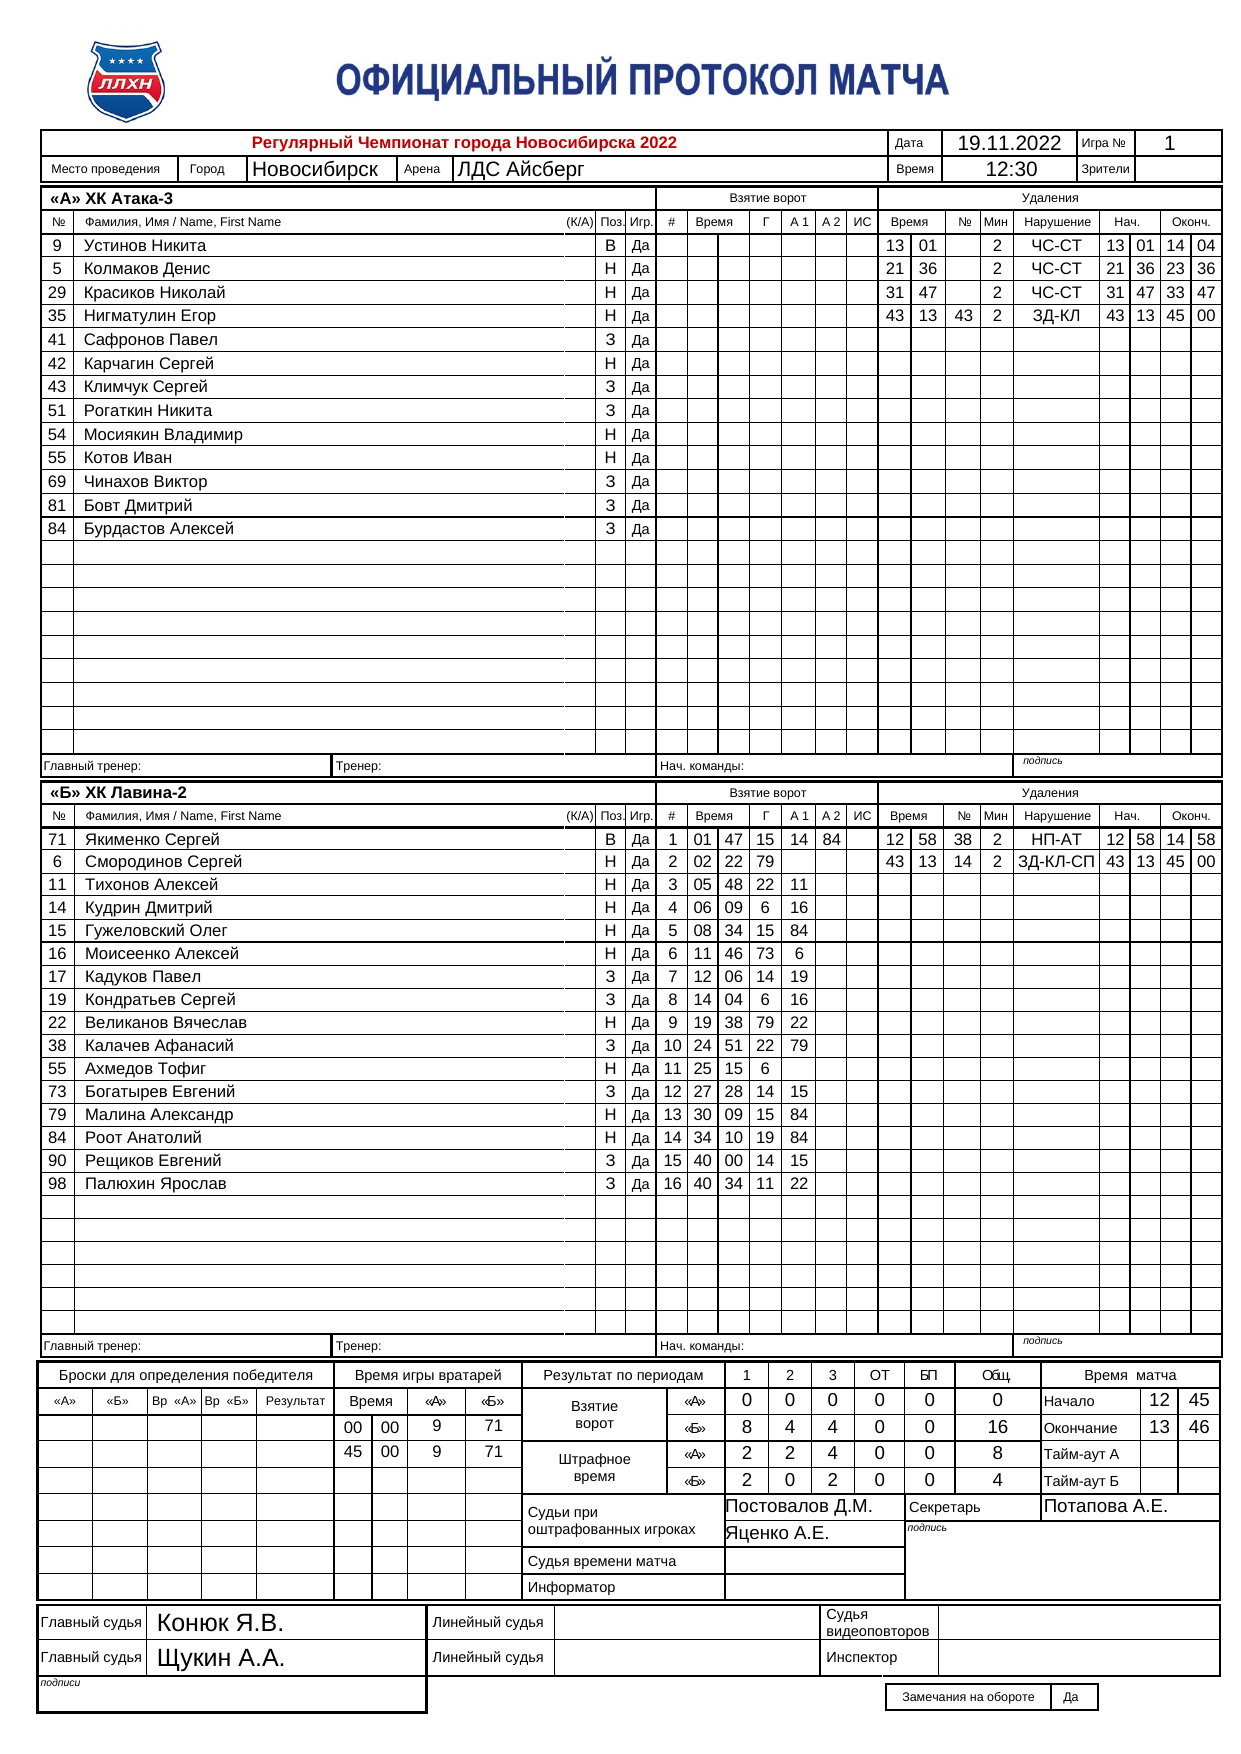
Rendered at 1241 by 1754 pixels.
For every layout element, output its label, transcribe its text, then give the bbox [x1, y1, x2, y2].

table_cell [688, 470, 717, 493]
table_cell [782, 281, 815, 303]
table_cell [1014, 1150, 1099, 1172]
table_cell 38 [42, 1035, 74, 1057]
table_cell [879, 730, 910, 753]
table_cell 0 [905, 1442, 954, 1467]
table_cell Да [626, 966, 655, 987]
table_cell [1192, 376, 1221, 398]
table_cell [1192, 1242, 1221, 1264]
table_cell [981, 470, 1013, 493]
table_cell [981, 541, 1013, 564]
table_cell 34 [719, 920, 749, 941]
table_cell [93, 1547, 147, 1573]
table_cell [816, 1242, 846, 1264]
table_cell [946, 235, 980, 256]
table_cell [1100, 565, 1129, 587]
table_cell [657, 565, 687, 587]
table_cell 84 [782, 920, 815, 941]
table_cell 12:30 [943, 157, 1076, 181]
table_cell [335, 1574, 371, 1599]
table_cell [847, 399, 877, 422]
table_cell [847, 829, 877, 849]
table_cell 51 [719, 1035, 749, 1057]
table_cell [1100, 683, 1129, 706]
table_cell подпись [906, 1522, 1219, 1599]
table_cell [408, 1521, 465, 1546]
table_cell [565, 1288, 595, 1310]
table_cell [1192, 541, 1221, 564]
table_cell [816, 328, 846, 351]
table_cell [565, 683, 595, 706]
table_cell [719, 1219, 749, 1241]
table_cell [879, 1196, 910, 1218]
table_cell [912, 730, 945, 753]
table_cell [42, 588, 73, 611]
table_cell [565, 1035, 595, 1057]
table_cell [1161, 1081, 1190, 1103]
table_cell [626, 683, 655, 706]
table_cell Н [596, 896, 625, 918]
table_cell [879, 518, 910, 540]
table_cell [879, 328, 910, 351]
table_cell 14 [750, 1081, 781, 1103]
table_cell [565, 305, 595, 327]
table_cell [688, 399, 717, 422]
table_cell 10 [719, 1127, 749, 1149]
table_cell [1014, 659, 1099, 682]
table_cell [981, 1265, 1013, 1287]
table_cell [565, 1311, 595, 1333]
table_cell [596, 1242, 625, 1264]
table_cell Игр. [626, 211, 655, 233]
table_cell [565, 874, 595, 895]
table_cell 23 [1161, 257, 1190, 280]
table_cell [1161, 518, 1190, 540]
table_cell 13 [912, 305, 945, 327]
table_cell [782, 494, 815, 516]
table_cell [944, 1311, 980, 1333]
table_cell [42, 541, 73, 564]
table_cell [1131, 399, 1160, 422]
table_cell [847, 1127, 877, 1149]
table_cell Щукин А.А. [147, 1640, 425, 1675]
table_cell 14 [750, 966, 781, 987]
table_cell [565, 636, 595, 658]
table_cell [1161, 1196, 1190, 1218]
table_cell [42, 1265, 74, 1287]
table_cell [946, 446, 980, 469]
table_cell [657, 612, 687, 634]
table_cell подпись [1014, 1335, 1221, 1356]
table_cell З [596, 328, 625, 351]
table_cell [75, 1311, 564, 1333]
table_cell 00 [335, 1416, 371, 1440]
table_cell 0 [855, 1389, 904, 1413]
table_cell [1192, 1058, 1221, 1079]
table_cell [946, 730, 980, 753]
table_cell [688, 281, 717, 303]
table_cell 79 [750, 1012, 781, 1033]
table_header ОТ [855, 1363, 904, 1387]
table_cell [565, 1104, 595, 1126]
table_cell [782, 683, 815, 706]
table_cell Н [596, 1104, 625, 1126]
table_cell [750, 1288, 781, 1310]
table_cell 14 [42, 896, 74, 918]
table_header 3 [812, 1363, 854, 1387]
table_cell [782, 707, 815, 729]
table_cell [944, 1288, 980, 1310]
table_cell Н [596, 1012, 625, 1033]
table_cell 45 [1179, 1389, 1219, 1413]
table_cell 06 [688, 896, 717, 918]
table_header Дата [889, 131, 941, 155]
table_cell Да [626, 423, 655, 445]
table_cell 14 [688, 989, 717, 1011]
table_cell [847, 328, 877, 351]
table_cell [1192, 612, 1221, 634]
table_cell 41 [42, 328, 73, 351]
table_cell [688, 707, 717, 729]
table_cell [596, 541, 625, 564]
table_cell [782, 399, 815, 422]
table_cell Да [626, 896, 655, 918]
table_cell [626, 612, 655, 634]
table_cell 58 [1192, 829, 1221, 849]
table_cell [1131, 352, 1160, 374]
table_cell [39, 1416, 92, 1440]
table_cell [847, 1219, 877, 1241]
table_cell [74, 565, 564, 587]
table_cell [981, 1288, 1013, 1310]
table_cell [657, 423, 687, 445]
table_cell [1131, 1012, 1160, 1033]
table_cell [944, 1150, 980, 1172]
table_cell Нач. команды: [657, 755, 1012, 776]
table_cell 2 [726, 1468, 768, 1493]
table_cell [657, 707, 687, 729]
table_cell [719, 257, 749, 280]
table_cell [719, 541, 749, 564]
table_cell А 1 [782, 211, 815, 233]
table_cell Устинов Никита [74, 235, 564, 256]
table_cell [750, 446, 781, 469]
table_cell [596, 612, 625, 634]
table_cell 40 [688, 1150, 717, 1172]
table_cell [750, 1265, 781, 1287]
table_cell [946, 707, 980, 729]
table_cell 43 [946, 305, 980, 327]
table_cell 15 [750, 920, 781, 941]
table_cell 6 [657, 943, 687, 964]
table_cell [847, 588, 877, 611]
table_cell З [596, 376, 625, 398]
table_cell [879, 636, 910, 658]
table_cell Рещиков Евгений [75, 1150, 564, 1172]
table_cell [1161, 1012, 1190, 1033]
table_cell [148, 1441, 201, 1467]
table_cell [719, 1242, 749, 1264]
table_cell [373, 1574, 407, 1599]
table_cell Н [596, 352, 625, 374]
table_cell [1014, 1012, 1099, 1033]
table_cell [565, 659, 595, 682]
table_cell [1100, 636, 1129, 658]
table_cell [1014, 423, 1099, 445]
table_cell Смородинов Сергей [75, 850, 564, 872]
table_cell [847, 281, 877, 303]
table_cell Да [626, 1081, 655, 1103]
table_cell [879, 1150, 910, 1172]
table_cell 6 [750, 989, 781, 1011]
table_cell [847, 541, 877, 564]
table_cell 22 [719, 850, 749, 872]
table_cell 1 [657, 829, 687, 849]
table_cell [847, 1196, 877, 1218]
table_cell [816, 1219, 846, 1241]
table_cell [782, 518, 815, 540]
table_cell 22 [750, 1035, 781, 1057]
table_cell 38 [719, 1012, 749, 1033]
table_cell 9 [42, 235, 73, 256]
table_cell Тайм-аут Б [1042, 1468, 1140, 1493]
table_cell [148, 1494, 201, 1520]
table_cell [1131, 470, 1160, 493]
table_cell [1161, 1173, 1190, 1195]
table_cell [42, 683, 73, 706]
table_cell НП-АТ [1014, 829, 1099, 849]
table_cell [1100, 1242, 1129, 1264]
table_cell «А» [668, 1389, 724, 1413]
table_cell [847, 1265, 877, 1287]
table_cell [816, 966, 846, 987]
table_cell [912, 541, 945, 564]
table_cell [1100, 1219, 1129, 1241]
table_header Замечания на обороте [887, 1685, 1050, 1709]
table_cell [1014, 730, 1099, 753]
table_cell [981, 707, 1013, 729]
table_cell [1131, 1173, 1160, 1195]
table_cell [657, 541, 687, 564]
table_cell Чинахов Виктор [74, 470, 564, 493]
table_cell [847, 1242, 877, 1264]
table_cell [257, 1416, 333, 1440]
table_cell [944, 920, 980, 941]
picture [5, 28, 1179, 129]
table_cell [816, 470, 846, 493]
table_cell ЧС-СТ [1014, 257, 1099, 280]
table_cell [1014, 399, 1099, 422]
table_cell В [596, 829, 625, 849]
table_cell [946, 541, 980, 564]
table_cell 40 [688, 1173, 717, 1195]
table_cell 6 [750, 1058, 781, 1079]
table_cell А 2 [816, 805, 846, 826]
table_cell Фамилия, Имя / Name, First Name [75, 805, 565, 826]
table_cell [39, 1468, 92, 1493]
table_cell [879, 1265, 910, 1287]
table_cell [1131, 1288, 1160, 1310]
table_cell [750, 376, 781, 398]
table_cell [912, 565, 945, 587]
table_cell Н [596, 423, 625, 445]
table_cell 5 [42, 257, 73, 280]
table_cell [1014, 541, 1099, 564]
table_cell [565, 328, 595, 351]
table_cell [981, 518, 1013, 540]
table_cell [782, 565, 815, 587]
table_cell [1131, 1058, 1160, 1079]
table_cell З [596, 1150, 625, 1172]
table_cell [719, 636, 749, 658]
table_cell [847, 305, 877, 327]
table_cell [816, 1104, 846, 1126]
table_cell [565, 1150, 595, 1172]
table_cell [1161, 565, 1190, 587]
table_cell [1014, 1127, 1099, 1149]
table_cell [912, 659, 945, 682]
table_cell З [596, 494, 625, 516]
table_cell [944, 966, 980, 987]
table_cell 45 [1161, 305, 1190, 327]
table_cell 84 [782, 1127, 815, 1149]
table_cell [981, 874, 1013, 895]
table_cell [688, 659, 717, 682]
table_cell 15 [782, 1150, 815, 1172]
table_cell [1161, 352, 1190, 374]
table_cell [1100, 1104, 1129, 1126]
table_cell [981, 683, 1013, 706]
table_cell [42, 1242, 74, 1264]
table_cell [816, 659, 846, 682]
table_cell [688, 518, 717, 540]
table_cell З [596, 989, 625, 1011]
table_cell Да [626, 943, 655, 964]
table_cell [1131, 636, 1160, 658]
table_header 1 [726, 1363, 768, 1387]
table_cell Карчагин Сергей [74, 352, 564, 374]
table_cell [688, 730, 717, 753]
table_cell [1100, 399, 1129, 422]
table_cell # [657, 211, 687, 233]
table_cell 90 [42, 1150, 74, 1172]
table_cell [912, 1058, 943, 1079]
table_cell [847, 636, 877, 658]
table_cell [816, 399, 846, 422]
table_cell 34 [719, 1173, 749, 1195]
table_cell 15 [750, 1104, 781, 1126]
table_cell Да [626, 518, 655, 540]
table_cell [879, 588, 910, 611]
table_cell [847, 659, 877, 682]
table_cell 6 [42, 850, 74, 872]
table_cell [688, 494, 717, 516]
table_cell [912, 989, 943, 1011]
table_cell [1100, 518, 1129, 540]
table_cell Тренер: [333, 1335, 655, 1356]
table_cell Время [879, 805, 943, 826]
table_cell [657, 281, 687, 303]
table_cell [688, 1288, 717, 1310]
table_cell [1131, 659, 1160, 682]
table_cell [1100, 1150, 1129, 1172]
table_cell [912, 423, 945, 445]
table_cell Да [626, 920, 655, 941]
table_cell 04 [1192, 235, 1221, 256]
table_cell [782, 541, 815, 564]
table_cell [816, 446, 846, 469]
table_cell [1131, 588, 1160, 611]
table_cell Роот Анатолий [75, 1127, 564, 1149]
table_cell ЧС-СТ [1014, 281, 1099, 303]
table_cell [1136, 157, 1221, 181]
table_cell подписи [39, 1677, 425, 1711]
table_cell [782, 659, 815, 682]
table_cell [782, 1219, 815, 1241]
table_cell [1131, 1127, 1160, 1149]
table_cell [565, 281, 595, 303]
table_cell [1161, 1288, 1190, 1310]
table_cell [1161, 1219, 1190, 1241]
table_cell [944, 943, 980, 964]
table_cell 38 [944, 829, 980, 849]
table_cell [39, 1521, 92, 1546]
table_cell [596, 1288, 625, 1310]
table_cell Конюк Я.В. [147, 1606, 425, 1639]
table_cell [750, 565, 781, 587]
table_cell [202, 1574, 256, 1599]
table_cell [816, 1288, 846, 1310]
table_cell [944, 1265, 980, 1287]
table_cell Потапова А.Е. [1042, 1495, 1219, 1520]
table_cell [816, 683, 846, 706]
table_cell [782, 328, 815, 351]
table_cell Нарушение [1014, 805, 1099, 826]
table_cell [944, 1058, 980, 1079]
table_cell [1014, 1196, 1099, 1218]
table_cell З [596, 1081, 625, 1103]
table_cell [816, 1196, 846, 1218]
table_cell [912, 1219, 943, 1241]
table_cell 69 [42, 470, 73, 493]
table_cell 0 [855, 1468, 904, 1493]
table_cell 14 [944, 850, 980, 872]
table_cell 22 [750, 874, 781, 895]
table_cell [912, 1173, 943, 1195]
table_cell [565, 1265, 595, 1287]
table_cell Линейный судья [428, 1606, 554, 1639]
table_cell [719, 730, 749, 753]
table_cell 42 [42, 352, 73, 374]
table_cell [1161, 636, 1190, 658]
table_cell [1131, 565, 1160, 587]
table_cell 14 [750, 1150, 781, 1172]
table_cell Мосиякин Владимир [74, 423, 564, 445]
table_cell [981, 943, 1013, 964]
table_cell [1192, 1265, 1221, 1287]
table_cell Фамилия, Имя / Name, First Name [74, 211, 565, 233]
table_cell 13 [1100, 235, 1129, 256]
table_cell [257, 1521, 333, 1546]
table_cell [816, 1081, 846, 1103]
table_cell [782, 235, 815, 256]
table_cell [816, 281, 846, 303]
table_cell 46 [1179, 1415, 1219, 1440]
table_cell [981, 328, 1013, 351]
table_cell [688, 352, 717, 374]
table_cell Информатор [523, 1575, 724, 1599]
table_cell Да [626, 1127, 655, 1149]
table_cell [750, 470, 781, 493]
table_cell [879, 1242, 910, 1264]
table_cell «А» [668, 1442, 724, 1467]
table_cell [847, 966, 877, 987]
table_cell [719, 659, 749, 682]
table_cell [1100, 541, 1129, 564]
table_cell [879, 1081, 910, 1103]
table_cell А 1 [782, 805, 815, 826]
table_cell [1192, 1173, 1221, 1195]
table_cell [912, 446, 945, 469]
table_cell 4 [812, 1442, 854, 1467]
table_cell [883, 1677, 1220, 1681]
table_cell Да [626, 494, 655, 516]
table_cell [42, 1219, 74, 1241]
table_cell 79 [42, 1104, 74, 1126]
table_cell 22 [782, 1173, 815, 1195]
table_cell [657, 636, 687, 658]
table_cell 22 [42, 1012, 74, 1033]
table_cell 43 [879, 850, 910, 872]
table_cell 47 [912, 281, 945, 303]
table_cell [1014, 1265, 1099, 1287]
table_cell 43 [879, 305, 910, 327]
table_header Результат по периодам [523, 1363, 724, 1387]
table_cell Г [750, 211, 781, 233]
table_cell [879, 707, 910, 729]
table_cell [912, 399, 945, 422]
table_cell [74, 659, 564, 682]
table_cell [816, 1311, 846, 1333]
table_cell 2 [981, 235, 1013, 256]
table_cell [719, 518, 749, 540]
table_cell [981, 1219, 1013, 1241]
table_cell 35 [42, 305, 73, 327]
table_cell [1192, 943, 1221, 964]
table_cell 13 [1131, 305, 1160, 327]
table_cell 12 [879, 829, 910, 849]
table_cell [565, 829, 595, 849]
table_cell [981, 659, 1013, 682]
table_cell [565, 423, 595, 445]
table_cell [750, 636, 781, 658]
table_cell [750, 281, 781, 303]
table_cell [782, 423, 815, 445]
table_cell [719, 376, 749, 398]
table_cell [626, 707, 655, 729]
table_cell [1131, 494, 1160, 516]
table_cell [1014, 352, 1099, 374]
table_cell [1100, 588, 1129, 611]
table_cell 19 [750, 1127, 781, 1149]
table_cell 55 [42, 446, 73, 469]
table_cell [750, 588, 781, 611]
table_cell [1192, 920, 1221, 941]
table_cell Время [335, 1389, 407, 1413]
table_cell [981, 423, 1013, 445]
table_cell [879, 352, 910, 374]
table_header БП [905, 1363, 954, 1387]
table_cell 19 [688, 1012, 717, 1033]
table_cell [879, 446, 910, 469]
table_cell ЗД-КЛ [1014, 305, 1099, 327]
table_cell 13 [1131, 850, 1160, 872]
table_cell 29 [42, 281, 73, 303]
table_cell [596, 565, 625, 587]
table_cell [626, 1311, 655, 1333]
table_cell [782, 1288, 815, 1310]
table_cell [1192, 1012, 1221, 1033]
table_cell [847, 1035, 877, 1057]
table_cell [596, 1311, 625, 1333]
table_cell 00 [1192, 850, 1221, 872]
table_cell Да [626, 235, 655, 256]
table_cell [944, 1035, 980, 1057]
table_cell [946, 376, 980, 398]
table_cell [1161, 659, 1190, 682]
table_cell [981, 446, 1013, 469]
table_cell 0 [956, 1389, 1040, 1413]
table_cell [1100, 989, 1129, 1011]
table_cell [1131, 541, 1160, 564]
table_cell [816, 518, 846, 540]
table_cell 33 [1161, 281, 1190, 303]
table_cell [879, 423, 910, 445]
table_cell [946, 399, 980, 422]
table_cell [373, 1468, 407, 1493]
table_cell [657, 1196, 687, 1218]
table_cell [719, 470, 749, 493]
table_cell [847, 874, 877, 895]
table_cell 05 [688, 874, 717, 895]
table_cell [1161, 896, 1190, 918]
table_cell [42, 1288, 74, 1310]
table_cell [257, 1441, 333, 1467]
table_cell Н [596, 920, 625, 941]
table_cell [1014, 636, 1099, 658]
table_cell [912, 1104, 943, 1126]
table_cell 46 [719, 943, 749, 964]
table_cell [719, 305, 749, 327]
table_cell [719, 399, 749, 422]
table_cell 79 [782, 1035, 815, 1057]
table_cell [1014, 376, 1099, 398]
table_cell [202, 1521, 256, 1546]
table_cell [1131, 707, 1160, 729]
table_cell [657, 730, 687, 753]
table_cell 0 [855, 1442, 904, 1467]
table_cell [981, 376, 1013, 398]
table_cell [981, 896, 1013, 918]
table_cell [816, 896, 846, 918]
table_cell [565, 376, 595, 398]
table_cell Судья времени матча [523, 1548, 724, 1573]
table_cell 4 [812, 1415, 854, 1440]
table_cell [1161, 989, 1190, 1011]
table_cell [596, 707, 625, 729]
table_cell Время [688, 211, 749, 233]
table_cell [719, 1196, 749, 1218]
table_cell 7 [657, 966, 687, 987]
table_cell 11 [688, 943, 717, 964]
table_cell [565, 588, 595, 611]
table_cell Да [626, 989, 655, 1011]
table_cell [782, 850, 815, 872]
table_cell [816, 874, 846, 895]
table_cell [1100, 707, 1129, 729]
table_cell «Б » [466, 1389, 521, 1413]
table_cell 04 [719, 989, 749, 1011]
table_cell [1014, 943, 1099, 964]
table_cell [1014, 494, 1099, 516]
table_cell [1161, 1265, 1190, 1287]
table_cell [944, 896, 980, 918]
table_cell [879, 1058, 910, 1079]
table_cell 11 [750, 1173, 781, 1195]
table_cell 47 [1192, 281, 1221, 303]
table_cell Да [626, 281, 655, 303]
table_cell [1131, 989, 1160, 1011]
table_cell Н [596, 850, 625, 872]
table_header Время матча [1042, 1363, 1219, 1387]
table_cell Да [626, 829, 655, 849]
table_cell [750, 1242, 781, 1264]
table_cell [1161, 730, 1190, 753]
table_cell [946, 612, 980, 634]
table_cell [1179, 1468, 1219, 1493]
table_cell [879, 659, 910, 682]
table_cell [1100, 1265, 1129, 1287]
table_cell [912, 328, 945, 351]
table_cell [879, 1035, 910, 1057]
table_cell [42, 1196, 74, 1218]
table_cell [944, 1196, 980, 1218]
table_cell 0 [905, 1468, 954, 1493]
table_cell 12 [688, 966, 717, 987]
table_cell [981, 612, 1013, 634]
table_cell Место проведения [42, 157, 177, 181]
table_cell [912, 707, 945, 729]
table_cell [879, 541, 910, 564]
table_cell [657, 446, 687, 469]
table_cell [688, 1265, 717, 1287]
table_cell [912, 1127, 943, 1149]
table_cell [816, 1265, 846, 1287]
table_cell Н [596, 446, 625, 469]
table_cell [42, 565, 73, 587]
table_cell [981, 1242, 1013, 1264]
table_cell [1192, 1081, 1221, 1103]
table_cell [1192, 896, 1221, 918]
table_cell Н [596, 305, 625, 327]
table_cell [879, 399, 910, 422]
table_cell [565, 1219, 595, 1241]
table_cell Богатырев Евгений [75, 1081, 564, 1103]
table_cell [565, 850, 595, 872]
table_cell [944, 1219, 980, 1241]
table_cell [596, 1196, 625, 1218]
table_cell Мин [981, 805, 1013, 826]
table_cell [816, 235, 846, 256]
table_cell [565, 518, 595, 540]
table_cell [688, 235, 717, 256]
table_cell (К/А) [565, 805, 595, 826]
table_cell [257, 1494, 333, 1520]
table_cell [626, 1288, 655, 1310]
table_cell [847, 494, 877, 516]
table_cell [981, 730, 1013, 753]
table_cell [1161, 707, 1190, 729]
table_cell [939, 1640, 1219, 1675]
table_cell [847, 683, 877, 706]
table_cell Да [626, 1104, 655, 1126]
table_cell 6 [782, 943, 815, 964]
table_cell [1192, 518, 1221, 540]
table_cell Линейный судья [428, 1640, 554, 1675]
table_cell [726, 1575, 904, 1599]
table_cell [93, 1441, 147, 1467]
table_cell [981, 494, 1013, 516]
table_cell Штрафное время [523, 1442, 666, 1493]
table_cell [626, 1219, 655, 1241]
table_cell 48 [719, 874, 749, 895]
table_cell [1161, 1311, 1190, 1333]
table_cell [466, 1547, 521, 1573]
table_cell ЛДС Айсберг [454, 157, 887, 181]
table_cell [565, 1058, 595, 1079]
table_cell 9 [408, 1441, 465, 1467]
table_cell 12 [1141, 1389, 1177, 1413]
table_cell [750, 328, 781, 351]
table_cell [1014, 565, 1099, 587]
table_cell [750, 257, 781, 280]
table_cell [1099, 1682, 1220, 1711]
table_cell [1192, 730, 1221, 753]
table_cell 2 [981, 281, 1013, 303]
table_cell [1131, 1196, 1160, 1218]
table_cell [1100, 1196, 1129, 1218]
table_cell 06 [719, 966, 749, 987]
table_cell [1141, 1468, 1177, 1493]
table_cell [93, 1521, 147, 1546]
table_cell Судья видеоповторов [821, 1606, 938, 1639]
table_cell [373, 1494, 407, 1520]
table_cell [1014, 966, 1099, 987]
table_cell [946, 683, 980, 706]
table_cell Главный тренер: [42, 755, 330, 776]
table_cell [847, 565, 877, 587]
table_cell [912, 1012, 943, 1033]
table_cell [1100, 376, 1129, 398]
table_cell [42, 707, 73, 729]
table_cell 14 [657, 1127, 687, 1149]
table_cell Время [688, 805, 749, 826]
table_cell [565, 920, 595, 941]
table_cell [93, 1468, 147, 1493]
table_cell [257, 1468, 333, 1493]
table_cell [847, 1012, 877, 1033]
table_cell [202, 1441, 256, 1467]
table_cell [1161, 874, 1190, 895]
table_cell [657, 257, 687, 280]
table_cell [879, 1012, 910, 1033]
table_cell 14 [1161, 235, 1190, 256]
table_cell [565, 1081, 595, 1103]
table_cell [1192, 399, 1221, 422]
table_cell [719, 565, 749, 587]
table_cell [408, 1494, 465, 1520]
table_cell [847, 518, 877, 540]
table_cell [74, 683, 564, 706]
table_cell Н [596, 1127, 625, 1149]
table_cell [688, 1196, 717, 1218]
table_cell [912, 1081, 943, 1103]
table_cell [565, 966, 595, 987]
table_cell [946, 257, 980, 280]
table_cell [1161, 1242, 1190, 1264]
table_cell [944, 1127, 980, 1149]
table_cell [1161, 1104, 1190, 1126]
table_cell ИС [847, 805, 877, 826]
table_cell [688, 1242, 717, 1264]
table_cell [657, 1265, 687, 1287]
table_cell [847, 896, 877, 918]
table_cell Бурдастов Алексей [74, 518, 564, 540]
table_cell Красиков Николай [74, 281, 564, 303]
table_cell [1192, 1035, 1221, 1057]
table_cell Котов Иван [74, 446, 564, 469]
table_cell [944, 1242, 980, 1264]
table_cell 3 [657, 874, 687, 895]
table_cell [688, 612, 717, 634]
table_cell [1161, 966, 1190, 987]
table_cell 2 [812, 1468, 854, 1493]
table_cell [719, 494, 749, 516]
table_cell Оконч. [1161, 805, 1221, 826]
table_cell [879, 612, 910, 634]
table_cell [946, 636, 980, 658]
table_cell [626, 636, 655, 658]
table_cell 43 [42, 376, 73, 398]
table_cell [912, 1035, 943, 1057]
table_cell [626, 588, 655, 611]
table_cell [626, 565, 655, 587]
table_cell [1100, 1012, 1129, 1033]
table_cell [1192, 1104, 1221, 1126]
table_cell 21 [1100, 257, 1129, 280]
table_cell [75, 1196, 564, 1218]
table_cell [1192, 588, 1221, 611]
table_cell [1131, 730, 1160, 753]
table_cell [688, 328, 717, 351]
table_cell [946, 565, 980, 587]
table_cell [1014, 612, 1099, 634]
table_cell [981, 1196, 1013, 1218]
table_cell 9 [657, 1012, 687, 1033]
table_cell [39, 1494, 92, 1520]
table_cell 01 [688, 829, 717, 849]
table_cell ЧС-СТ [1014, 235, 1099, 256]
table_cell [1014, 1104, 1099, 1126]
table_cell Нигматулин Егор [74, 305, 564, 327]
table_cell [981, 588, 1013, 611]
table_cell [1192, 494, 1221, 516]
table_cell [93, 1494, 147, 1520]
table_cell [657, 235, 687, 256]
table_cell [1161, 541, 1190, 564]
table_cell [981, 1058, 1013, 1079]
table_cell 8 [726, 1415, 768, 1440]
table_cell 09 [719, 896, 749, 918]
table_cell [74, 636, 564, 658]
table_cell Нарушение [1014, 211, 1099, 233]
table_cell [750, 494, 781, 516]
table_cell [782, 612, 815, 634]
table_cell [1192, 1288, 1221, 1310]
table_cell [688, 1219, 717, 1241]
table_cell 98 [42, 1173, 74, 1195]
table_cell [847, 235, 877, 256]
table_cell Главный судья [39, 1606, 146, 1639]
table_header 19.11.2022 [943, 131, 1076, 155]
table_cell [879, 470, 910, 493]
table_cell [1192, 423, 1221, 445]
table_cell [879, 920, 910, 941]
table_cell [565, 494, 595, 516]
table_cell [750, 518, 781, 540]
table_cell З [596, 966, 625, 987]
table_cell [202, 1494, 256, 1520]
table_cell 73 [42, 1081, 74, 1103]
table_cell [981, 1173, 1013, 1195]
table_cell 0 [812, 1389, 854, 1413]
table_cell [879, 1173, 910, 1195]
table_cell 36 [1131, 257, 1160, 280]
table_cell [1100, 1173, 1129, 1195]
table_cell З [596, 399, 625, 422]
table_cell [657, 683, 687, 706]
table_cell Да [626, 305, 655, 327]
table_cell [1131, 446, 1160, 469]
table_cell [847, 470, 877, 493]
table_cell Г [750, 805, 781, 826]
table_cell Тихонов Алексей [75, 874, 564, 895]
table_cell [1131, 376, 1160, 398]
table_cell [816, 423, 846, 445]
table_cell [148, 1521, 201, 1546]
table_cell [1161, 399, 1190, 422]
table_cell [1192, 1219, 1221, 1241]
table_cell [719, 423, 749, 445]
table_cell [847, 730, 877, 753]
table_cell [912, 1311, 943, 1333]
table_cell Тренер: [333, 755, 655, 776]
table_cell [1014, 588, 1099, 611]
table_cell 13 [1141, 1415, 1177, 1440]
table_cell 15 [719, 1058, 749, 1079]
table_cell [1192, 966, 1221, 987]
table_cell 8 [956, 1442, 1040, 1467]
table_cell Нач. [1100, 805, 1160, 826]
table_header 2 [769, 1363, 811, 1387]
table_cell «Б» [668, 1415, 724, 1440]
table_cell [657, 399, 687, 422]
table_cell [879, 874, 910, 895]
table_cell 31 [1100, 281, 1129, 303]
table_cell [1131, 1035, 1160, 1057]
table_cell [596, 730, 625, 753]
table_cell [1014, 446, 1099, 469]
table_cell [847, 1058, 877, 1079]
table_cell [1100, 612, 1129, 634]
table_cell [946, 281, 980, 303]
table_cell Кондратьев Сергей [75, 989, 564, 1011]
table_cell [1131, 683, 1160, 706]
table_cell [657, 328, 687, 351]
table_header Регулярный Чемпионат города Новосибирска 2022 [42, 131, 887, 155]
table_cell [1131, 1242, 1160, 1264]
table_cell Поз. [596, 211, 625, 233]
table_cell [912, 588, 945, 611]
table_cell Игр. [626, 805, 655, 826]
table_cell [847, 707, 877, 729]
table_cell [879, 1288, 910, 1310]
table_cell [565, 235, 595, 256]
table_cell [847, 1104, 877, 1126]
table_cell [912, 1288, 943, 1310]
table_cell [750, 423, 781, 445]
table_cell 84 [816, 829, 846, 849]
table_cell 10 [657, 1035, 687, 1057]
table_cell 13 [912, 850, 943, 872]
table_cell [74, 588, 564, 611]
table_cell [847, 920, 877, 941]
table_cell [1100, 1127, 1129, 1149]
table_cell [657, 470, 687, 493]
table_cell 13 [657, 1104, 687, 1126]
table_cell 4 [769, 1415, 811, 1440]
table_header Удаления [879, 188, 1221, 209]
table_cell [1014, 896, 1099, 918]
table_cell [1100, 423, 1129, 445]
table_cell [1100, 1311, 1129, 1333]
table_cell [981, 565, 1013, 587]
table_cell [750, 707, 781, 729]
table_cell [565, 1127, 595, 1149]
table_cell [816, 989, 846, 1011]
table_cell 28 [719, 1081, 749, 1103]
table_cell [719, 446, 749, 469]
table_cell [565, 896, 595, 918]
table_cell [946, 494, 980, 516]
table_header Игра № [1078, 131, 1134, 155]
table_cell Сафронов Павел [74, 328, 564, 351]
table_cell [1161, 494, 1190, 516]
table_cell [782, 636, 815, 658]
table_cell [816, 707, 846, 729]
table_cell Н [596, 943, 625, 964]
table_cell Тайм-аут А [1042, 1441, 1140, 1467]
table_cell [719, 683, 749, 706]
table_cell [42, 636, 73, 658]
table_cell [782, 730, 815, 753]
table_cell [1192, 1150, 1221, 1172]
table_cell [1100, 352, 1129, 374]
table_cell [1161, 1150, 1190, 1172]
table_cell [816, 730, 846, 753]
table_cell [847, 257, 877, 280]
table_cell [816, 612, 846, 634]
table_cell [257, 1574, 333, 1599]
table_cell [1014, 470, 1099, 493]
table_cell [565, 707, 595, 729]
table_cell 31 [879, 281, 910, 303]
table_cell [816, 1058, 846, 1079]
table_cell [1161, 612, 1190, 634]
table_cell Город [179, 157, 246, 181]
table_header Общ. [956, 1363, 1040, 1387]
table_cell 16 [782, 896, 815, 918]
table_cell [816, 257, 846, 280]
table_cell 22 [782, 1012, 815, 1033]
table_cell 34 [688, 1127, 717, 1149]
table_cell А 2 [816, 211, 846, 233]
table_cell Оконч. [1161, 211, 1221, 233]
table_cell [879, 376, 910, 398]
table_cell 71 [466, 1416, 521, 1440]
table_cell [565, 1196, 595, 1218]
table_cell Поз. [596, 805, 625, 826]
table_cell [335, 1468, 371, 1493]
table_cell [816, 352, 846, 374]
table_cell [596, 588, 625, 611]
table_cell 11 [782, 874, 815, 895]
table_cell [944, 874, 980, 895]
table_cell [981, 352, 1013, 374]
table_cell «Б» [668, 1468, 724, 1493]
table_cell [657, 305, 687, 327]
table_cell # [657, 805, 687, 826]
table_cell [816, 943, 846, 964]
table_cell [565, 1173, 595, 1195]
table_cell [782, 1196, 815, 1218]
table_cell [879, 1127, 910, 1149]
table_cell Н [596, 874, 625, 895]
table_cell [782, 1311, 815, 1333]
table_cell [74, 612, 564, 634]
table_cell [1161, 920, 1190, 941]
table_cell [981, 399, 1013, 422]
table_cell [1014, 1311, 1099, 1333]
table_cell [750, 352, 781, 374]
table_cell [1131, 1265, 1160, 1287]
table_cell [847, 352, 877, 374]
table_cell [373, 1547, 407, 1573]
table_cell [373, 1521, 407, 1546]
table_cell Время [889, 157, 941, 181]
table_cell [946, 470, 980, 493]
table_cell Калачев Афанасий [75, 1035, 564, 1057]
table_cell [1161, 446, 1190, 469]
table_cell [657, 1219, 687, 1241]
table_cell [1131, 966, 1160, 987]
table_cell [816, 305, 846, 327]
table_cell [565, 257, 595, 280]
table_cell 27 [688, 1081, 717, 1103]
table_cell Да [626, 1035, 655, 1057]
table_cell Н [596, 257, 625, 280]
table_cell [719, 235, 749, 256]
table_cell [626, 541, 655, 564]
table_cell [719, 328, 749, 351]
table_cell [782, 446, 815, 469]
table_cell [944, 989, 980, 1011]
table_cell 19 [42, 989, 74, 1011]
table_cell 71 [466, 1441, 521, 1467]
table_cell [1100, 1288, 1129, 1310]
table_cell [782, 1265, 815, 1287]
table_cell [1014, 1219, 1099, 1241]
table_cell [750, 235, 781, 256]
table_cell 9 [408, 1416, 465, 1440]
table_cell 8 [657, 989, 687, 1011]
table_cell [719, 612, 749, 634]
table_cell [688, 376, 717, 398]
table_cell [565, 612, 595, 634]
table_cell [946, 352, 980, 374]
table_cell [1161, 376, 1190, 398]
table_cell Да [626, 1173, 655, 1195]
table_cell [75, 1265, 564, 1287]
table_cell [74, 730, 564, 753]
table_cell [1192, 565, 1221, 587]
table_cell 11 [42, 874, 74, 895]
table_cell [750, 541, 781, 564]
table_cell [816, 541, 846, 564]
table_cell [1100, 328, 1129, 351]
table_cell [626, 730, 655, 753]
table_cell 0 [905, 1389, 954, 1413]
table_cell [879, 494, 910, 516]
table_cell Да [626, 328, 655, 351]
table_cell [74, 707, 564, 729]
table_cell [1014, 1058, 1099, 1079]
table_cell [1131, 423, 1160, 445]
table_cell [1161, 328, 1190, 351]
table_cell [565, 943, 595, 964]
table_cell [946, 423, 980, 445]
table_cell [750, 1311, 781, 1333]
table_cell 02 [688, 850, 717, 872]
table_cell Время [879, 211, 945, 233]
table_cell [688, 305, 717, 327]
table_cell 45 [1161, 850, 1190, 872]
table_cell [912, 1196, 943, 1218]
table_cell [944, 1173, 980, 1195]
table_cell Да [626, 1012, 655, 1033]
table_cell Взятие ворот [523, 1389, 666, 1440]
table_cell [335, 1494, 371, 1520]
table_cell [257, 1547, 333, 1573]
table_cell [596, 683, 625, 706]
table_cell 51 [42, 399, 73, 422]
table_cell [1100, 966, 1129, 987]
table_cell [1100, 1081, 1129, 1103]
table_cell 71 [42, 829, 74, 849]
table_cell [1131, 896, 1160, 918]
table_cell [1131, 920, 1160, 941]
table_cell Окончание [1042, 1415, 1140, 1440]
table_cell [912, 683, 945, 706]
table_cell [1014, 328, 1099, 351]
table_cell [847, 850, 877, 872]
table_cell [1131, 1081, 1160, 1103]
table_header «А» ХК Атака-3 [42, 188, 655, 209]
table_cell Ахмедов Тофиг [75, 1058, 564, 1079]
table_cell [565, 730, 595, 753]
table_cell 21 [879, 257, 910, 280]
table_cell [847, 1150, 877, 1172]
table_cell [202, 1416, 256, 1440]
table_cell [1192, 1127, 1221, 1149]
table_cell [946, 659, 980, 682]
table_cell ЗД-КЛ-СП [1014, 850, 1099, 872]
table_cell [750, 683, 781, 706]
table_cell Н [596, 1058, 625, 1079]
table_cell Да [626, 850, 655, 872]
table_cell [626, 659, 655, 682]
table_cell [688, 541, 717, 564]
table_cell 16 [42, 943, 74, 964]
table_cell (К/А) [565, 211, 595, 233]
table_cell [912, 518, 945, 540]
table_cell [1161, 588, 1190, 611]
table_cell Главный судья [39, 1640, 146, 1675]
table_cell [816, 494, 846, 516]
table_cell [912, 470, 945, 493]
table_cell 15 [657, 1150, 687, 1172]
table_cell [1161, 1058, 1190, 1079]
table_cell Результат [257, 1389, 333, 1413]
table_cell [1192, 636, 1221, 658]
table_cell [879, 1104, 910, 1126]
table_cell [1131, 328, 1160, 351]
table_cell [596, 659, 625, 682]
table_cell [816, 565, 846, 587]
table_cell [719, 707, 749, 729]
table_cell Да [626, 446, 655, 469]
table_header «Б» ХК Лавина-2 [42, 783, 655, 803]
table_cell [1192, 683, 1221, 706]
table_cell [981, 1150, 1013, 1172]
table_cell Да [626, 874, 655, 895]
table_cell [1100, 494, 1129, 516]
table_cell [1179, 1441, 1219, 1467]
table_cell Да [626, 352, 655, 374]
table_cell [1100, 1035, 1129, 1057]
table_cell [1131, 518, 1160, 540]
table_cell [688, 565, 717, 587]
table_cell [912, 494, 945, 516]
table_cell [688, 423, 717, 445]
table_cell [626, 1196, 655, 1218]
table_cell Климчук Сергей [74, 376, 564, 398]
table_cell 2 [657, 850, 687, 872]
table_cell «А» [39, 1389, 92, 1413]
table_cell [1192, 470, 1221, 493]
table_cell [565, 446, 595, 469]
table_cell 00 [1192, 305, 1221, 327]
table_cell Моисеенко Алексей [75, 943, 564, 964]
table_header Время игры вратарей [335, 1363, 521, 1387]
table_cell 25 [688, 1058, 717, 1079]
table_cell [816, 376, 846, 398]
table_cell [847, 376, 877, 398]
table_cell [626, 1242, 655, 1264]
table_cell [688, 446, 717, 469]
table_header Броски для определения победителя [39, 1363, 333, 1387]
table_cell 43 [1100, 850, 1129, 872]
table_cell Вр «А» [148, 1389, 201, 1413]
table_cell 55 [42, 1058, 74, 1079]
table_cell [782, 257, 815, 280]
table_cell [719, 1288, 749, 1310]
table_cell [148, 1416, 201, 1440]
table_cell [981, 636, 1013, 658]
table_cell [688, 1311, 717, 1333]
table_cell [782, 376, 815, 398]
table_cell [1014, 1173, 1099, 1195]
table_cell Новосибирск [248, 157, 396, 181]
table_cell 81 [42, 494, 73, 516]
table_cell [596, 1219, 625, 1241]
table_cell 15 [750, 829, 781, 849]
table_cell [816, 636, 846, 658]
table_cell 0 [905, 1415, 954, 1440]
table_cell [1014, 1242, 1099, 1264]
table_cell [39, 1574, 92, 1599]
table_cell [688, 636, 717, 658]
table_cell [944, 1081, 980, 1103]
table_cell [1131, 874, 1160, 895]
table_cell [816, 1012, 846, 1033]
table_cell [1131, 612, 1160, 634]
table_cell [555, 1640, 819, 1675]
table_cell [1131, 1311, 1160, 1333]
table_cell № [42, 211, 73, 233]
table_cell [657, 588, 687, 611]
table_cell [1192, 446, 1221, 469]
table_cell [750, 659, 781, 682]
table_cell [1100, 920, 1129, 941]
table_cell [466, 1574, 521, 1599]
table_cell З [596, 1035, 625, 1057]
table_cell Начало [1042, 1389, 1140, 1413]
table_cell 2 [726, 1442, 768, 1467]
table_cell [565, 541, 595, 564]
table_cell 2 [981, 850, 1013, 872]
table_cell [816, 920, 846, 941]
table_cell [596, 1265, 625, 1287]
table_cell Гужеловский Олег [75, 920, 564, 941]
table_cell [42, 730, 73, 753]
table_cell [408, 1574, 465, 1599]
table_cell 4 [657, 896, 687, 918]
table_cell [42, 659, 73, 682]
table_cell Зрители [1078, 157, 1134, 181]
table_cell 24 [688, 1035, 717, 1057]
table_cell [782, 1242, 815, 1264]
table_cell [816, 1150, 846, 1172]
table_cell Н [596, 281, 625, 303]
table_cell [782, 352, 815, 374]
table_cell 47 [719, 829, 749, 849]
table_cell Нач. команды: [657, 1335, 1012, 1356]
table_cell [1014, 707, 1099, 729]
table_cell 36 [1192, 257, 1221, 280]
table_cell [335, 1547, 371, 1573]
table_cell [1100, 470, 1129, 493]
table_cell [565, 352, 595, 374]
table_cell [912, 352, 945, 374]
table_cell Да [626, 470, 655, 493]
table_cell [1100, 730, 1129, 753]
table_cell [565, 1242, 595, 1264]
table_cell [726, 1548, 904, 1573]
table_cell [719, 352, 749, 374]
table_cell [719, 281, 749, 303]
table_header Да [1052, 1685, 1097, 1709]
table_cell [1161, 683, 1190, 706]
table_cell [148, 1468, 201, 1493]
table_cell [1131, 943, 1160, 964]
table_cell [912, 1265, 943, 1287]
table_cell [1161, 423, 1190, 445]
table_cell 2 [981, 257, 1013, 280]
table_cell 00 [373, 1416, 407, 1440]
table_cell Якименко Сергей [75, 829, 564, 849]
table_cell З [596, 1173, 625, 1195]
table_cell 4 [956, 1468, 1040, 1493]
table_cell [879, 565, 910, 587]
table_cell № [42, 805, 74, 826]
table_cell 58 [1131, 829, 1160, 849]
table_cell [565, 470, 595, 493]
table_cell [1161, 943, 1190, 964]
table_cell [335, 1521, 371, 1546]
table_cell 47 [1131, 281, 1160, 303]
table_cell Рогаткин Никита [74, 399, 564, 422]
table_cell [1100, 659, 1129, 682]
table_cell Колмаков Денис [74, 257, 564, 280]
table_cell [657, 352, 687, 374]
table_cell Главный тренер: [42, 1335, 330, 1356]
table_cell [466, 1468, 521, 1493]
table_cell 01 [1131, 235, 1160, 256]
table_cell «Б» [93, 1389, 147, 1413]
table_cell З [596, 518, 625, 540]
table_cell [1131, 1104, 1160, 1126]
table_cell Палюхин Ярослав [75, 1173, 564, 1195]
table_cell З [596, 470, 625, 493]
table_cell [981, 1012, 1013, 1033]
table_cell 43 [1100, 305, 1129, 327]
table_cell 84 [42, 1127, 74, 1149]
table_cell [1014, 1081, 1099, 1103]
table_cell [750, 399, 781, 422]
table_cell [912, 966, 943, 987]
table_cell [74, 541, 564, 564]
table_cell [981, 1035, 1013, 1057]
table_cell 00 [719, 1150, 749, 1172]
table_cell [1192, 328, 1221, 351]
table_cell 09 [719, 1104, 749, 1126]
table_cell [39, 1441, 92, 1467]
table_cell [944, 1104, 980, 1126]
table_cell [946, 588, 980, 611]
table_cell [939, 1606, 1219, 1639]
table_cell [565, 989, 595, 1011]
table_cell 79 [750, 850, 781, 872]
table_cell [750, 1196, 781, 1218]
table_cell [408, 1468, 465, 1493]
table_cell Кудрин Дмитрий [75, 896, 564, 918]
table_cell ИС [847, 211, 877, 233]
table_cell 16 [956, 1415, 1040, 1440]
table_cell [816, 1127, 846, 1149]
table_cell 15 [782, 1081, 815, 1103]
table_cell 01 [912, 235, 945, 256]
table_cell [750, 305, 781, 327]
table_cell [847, 943, 877, 964]
table_cell [981, 1104, 1013, 1126]
table_cell 6 [750, 896, 781, 918]
table_cell 5 [657, 920, 687, 941]
table_cell [912, 896, 943, 918]
table_cell [1014, 989, 1099, 1011]
table_cell [428, 1677, 882, 1711]
table_cell [782, 470, 815, 493]
table_cell [1014, 1288, 1099, 1310]
table_cell [879, 1311, 910, 1333]
table_cell [946, 518, 980, 540]
table_cell [1192, 874, 1221, 895]
table_cell [1192, 1196, 1221, 1218]
table_cell Кадуков Павел [75, 966, 564, 987]
table_cell [1192, 1311, 1221, 1333]
table_cell Судьи при оштрафованных игроках [523, 1495, 724, 1546]
table_cell [847, 1081, 877, 1103]
table_cell [912, 1242, 943, 1264]
table_cell 0 [726, 1389, 768, 1413]
table_cell [816, 588, 846, 611]
table_cell [782, 588, 815, 611]
table_cell [466, 1521, 521, 1546]
table_cell 0 [855, 1415, 904, 1440]
table_cell [657, 1288, 687, 1310]
table_cell Постовалов Д.М. [726, 1495, 904, 1520]
table_cell [912, 376, 945, 398]
table_cell 0 [769, 1389, 811, 1413]
table_cell [1192, 707, 1221, 729]
table_cell [750, 612, 781, 634]
table_cell [1100, 446, 1129, 469]
table_cell 17 [42, 966, 74, 987]
table_cell [688, 588, 717, 611]
table_cell [657, 1311, 687, 1333]
table_cell [912, 612, 945, 634]
table_cell 45 [335, 1441, 371, 1467]
table_cell 54 [42, 423, 73, 445]
table_cell [75, 1242, 564, 1264]
table_cell [1192, 352, 1221, 374]
table_cell [555, 1606, 819, 1639]
table_cell [1161, 1127, 1190, 1149]
table_cell 36 [912, 257, 945, 280]
table_cell [981, 989, 1013, 1011]
table_cell 30 [688, 1104, 717, 1126]
table_cell 14 [1161, 829, 1190, 849]
table_cell [879, 943, 910, 964]
table_cell [1014, 683, 1099, 706]
table_cell 73 [750, 943, 781, 964]
table_cell [816, 1173, 846, 1195]
table_cell [1014, 874, 1099, 895]
table_cell [657, 659, 687, 682]
table_cell [912, 920, 943, 941]
table_cell 2 [981, 829, 1013, 849]
table_cell «А» [408, 1389, 465, 1413]
table_cell [626, 1265, 655, 1287]
table_cell 15 [42, 920, 74, 941]
table_header Удаления [879, 783, 1221, 803]
table_cell [596, 636, 625, 658]
table_cell [1161, 470, 1190, 493]
table_cell Да [626, 1058, 655, 1079]
table_cell [42, 612, 73, 634]
table_cell Нач. [1100, 211, 1160, 233]
table_cell 19 [782, 966, 815, 987]
table_cell [946, 328, 980, 351]
table_cell [912, 1150, 943, 1172]
table_cell [981, 1127, 1013, 1149]
table_cell [944, 1012, 980, 1033]
table_cell [1141, 1441, 1177, 1467]
table_cell [1100, 943, 1129, 964]
table_cell Да [626, 257, 655, 280]
table_cell [782, 305, 815, 327]
table_cell Малина Александр [75, 1104, 564, 1126]
table_cell 84 [42, 518, 73, 540]
table_cell [1192, 659, 1221, 682]
table_cell [879, 896, 910, 918]
table_cell [93, 1574, 147, 1599]
table_cell [657, 1242, 687, 1264]
table_cell [912, 943, 943, 964]
table_cell Мин [981, 211, 1013, 233]
table_cell [879, 1219, 910, 1241]
table_cell 00 [373, 1441, 407, 1467]
table_cell Да [626, 1150, 655, 1172]
table_cell 08 [688, 920, 717, 941]
table_cell [847, 1311, 877, 1333]
table_cell [1131, 1150, 1160, 1172]
table_cell Вр «Б» [202, 1389, 256, 1413]
table_cell № [944, 805, 980, 826]
table_cell [847, 423, 877, 445]
table_cell [148, 1547, 201, 1573]
table_header Взятие ворот [657, 783, 877, 803]
table_cell [981, 966, 1013, 987]
table_header 1 [1136, 131, 1221, 155]
table_cell [39, 1547, 92, 1573]
table_cell [565, 1012, 595, 1033]
table_cell 16 [657, 1173, 687, 1195]
table_cell 11 [657, 1058, 687, 1079]
table_cell [148, 1574, 201, 1599]
table_cell [981, 1081, 1013, 1103]
table_cell [847, 1288, 877, 1310]
table_cell подпись [1014, 755, 1221, 776]
table_cell [847, 446, 877, 469]
table_cell [912, 636, 945, 658]
table_cell [688, 683, 717, 706]
table_cell [912, 874, 943, 895]
table_cell [688, 257, 717, 280]
table_cell [847, 1173, 877, 1195]
table_cell [466, 1494, 521, 1520]
table_cell 14 [782, 829, 815, 849]
table_cell Бовт Дмитрий [74, 494, 564, 516]
table_cell [565, 565, 595, 587]
table_cell 12 [1100, 829, 1129, 849]
table_cell Да [626, 399, 655, 422]
table_cell [1161, 1035, 1190, 1057]
table_cell 16 [782, 989, 815, 1011]
table_cell [981, 1311, 1013, 1333]
table_cell [750, 730, 781, 753]
table_cell 13 [879, 235, 910, 256]
table_cell [75, 1288, 564, 1310]
table_cell [657, 376, 687, 398]
table_cell [1014, 1035, 1099, 1057]
table_cell [719, 1265, 749, 1287]
table_cell [657, 518, 687, 540]
table_cell [879, 966, 910, 987]
table_cell [657, 494, 687, 516]
table_cell [1014, 920, 1099, 941]
table_cell Арена [398, 157, 452, 181]
table_cell [719, 1311, 749, 1333]
table_cell 58 [912, 829, 943, 849]
table_cell [1014, 518, 1099, 540]
table_cell Да [626, 376, 655, 398]
table_cell В [596, 235, 625, 256]
table_cell 2 [769, 1442, 811, 1467]
table_cell Секретарь [906, 1495, 1040, 1520]
table_cell № [946, 211, 980, 233]
table_cell [782, 1058, 815, 1079]
table_cell Инспектор [821, 1640, 938, 1675]
table_cell [879, 683, 910, 706]
table_cell [879, 989, 910, 1011]
table_cell [565, 399, 595, 422]
table_cell 2 [981, 305, 1013, 327]
table_cell [75, 1219, 564, 1241]
table_cell [981, 920, 1013, 941]
table_cell Яценко А.Е. [726, 1521, 904, 1546]
table_cell Великанов Вячеслав [75, 1012, 564, 1033]
table_cell [1100, 896, 1129, 918]
table_cell [847, 612, 877, 634]
table_cell [816, 850, 846, 872]
table_cell [750, 1219, 781, 1241]
table_cell [1100, 874, 1129, 895]
table_cell [93, 1416, 147, 1440]
table_cell 84 [782, 1104, 815, 1126]
table_cell 0 [769, 1468, 811, 1493]
table_cell [202, 1468, 256, 1493]
table_cell [816, 1035, 846, 1057]
table_cell 12 [657, 1081, 687, 1103]
table_cell [719, 588, 749, 611]
table_cell [408, 1547, 465, 1573]
table_cell [847, 989, 877, 1011]
table_header Взятие ворот [657, 188, 877, 209]
table_cell [1192, 989, 1221, 1011]
table_cell [1131, 1219, 1160, 1241]
table_cell [1100, 1058, 1129, 1079]
table_cell [202, 1547, 256, 1573]
table_cell [42, 1311, 74, 1333]
